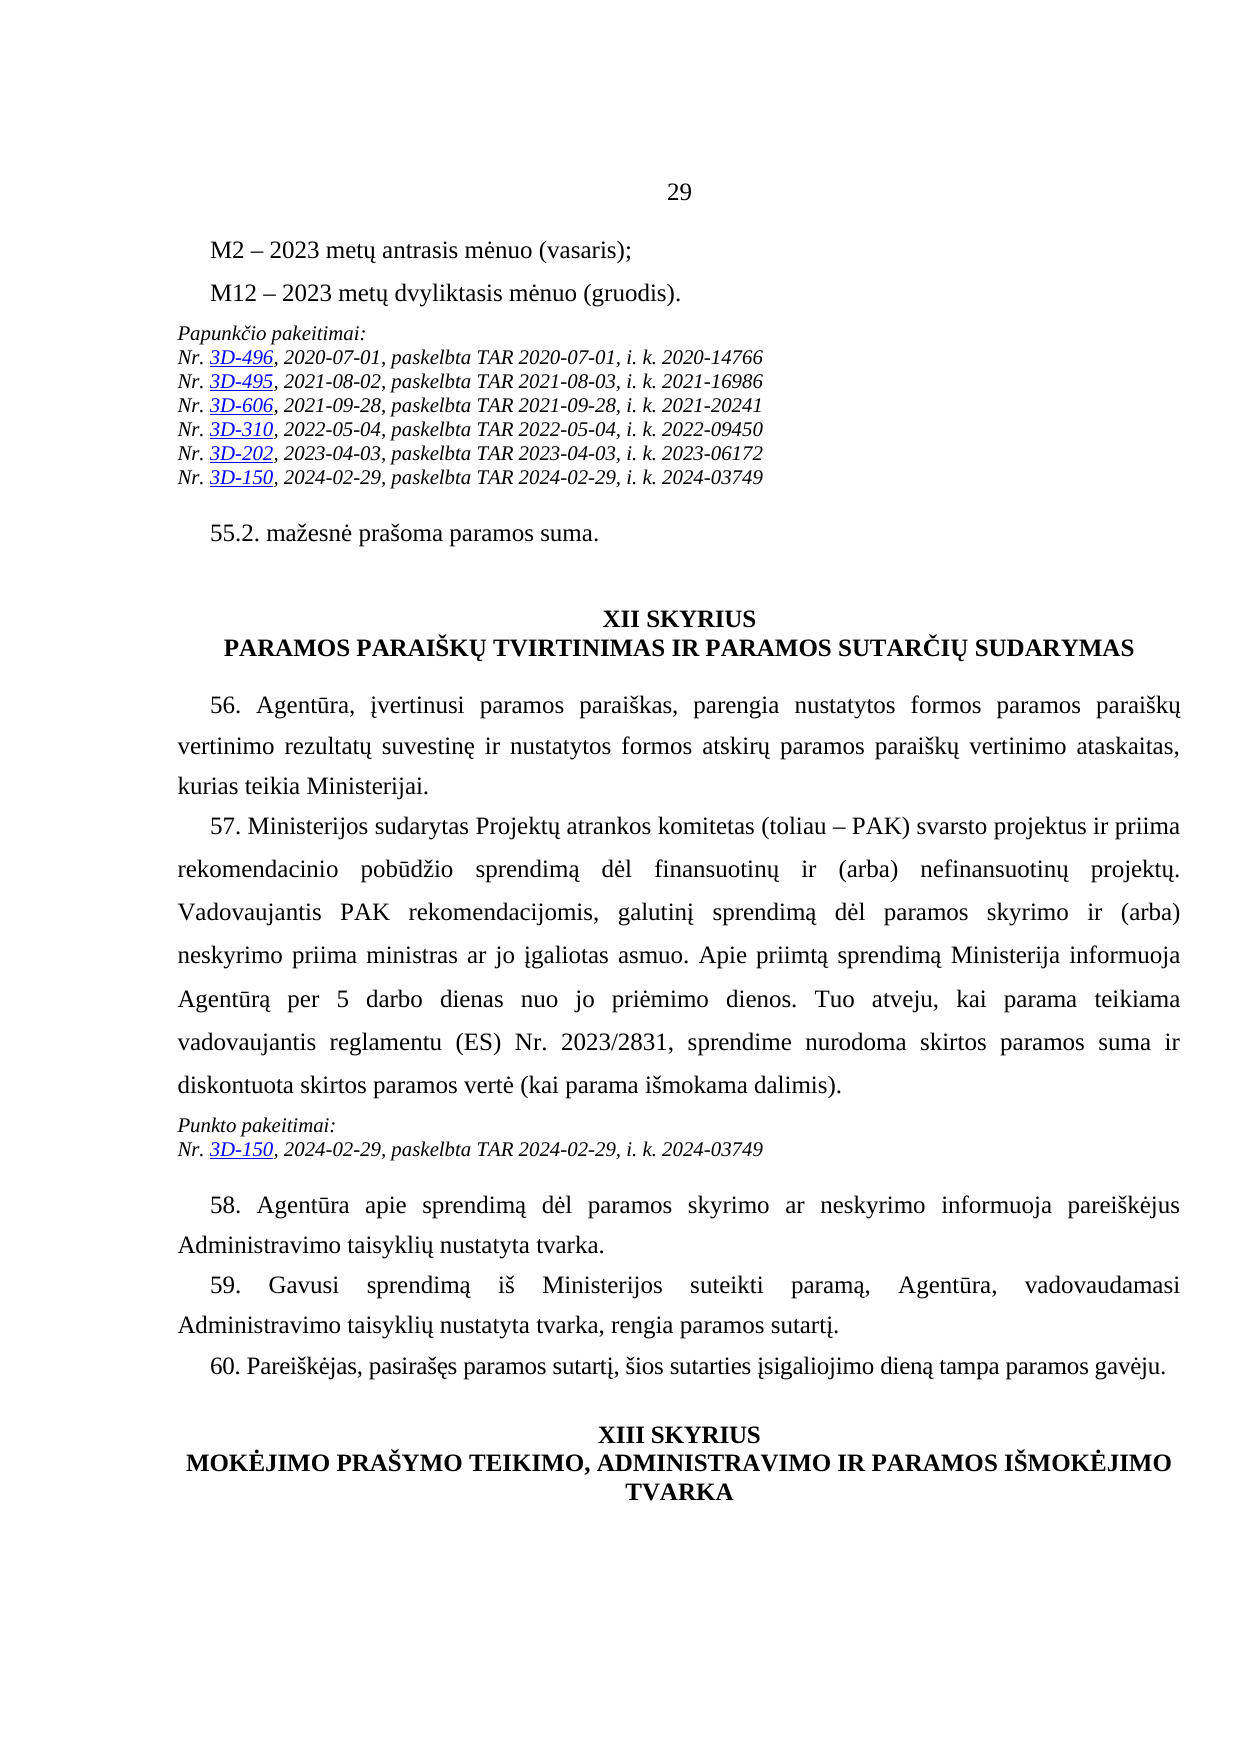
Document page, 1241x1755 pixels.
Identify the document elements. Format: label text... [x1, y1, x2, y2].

text Nr. 3D-495, 2021-08-02, paskelbta TAR 2021-08-03, i. k. 2021-16986 [177, 369, 1181, 393]
text XIII SKYRIUS [177, 1420, 1181, 1448]
text Nr. 3D-150, 2024-02-29, paskelbta TAR 2024-02-29, i. k. 2024-03749 [177, 465, 1181, 489]
text MOKĖJIMO PRAŠYMO TEIKIMO, ADMINISTRAVIMO IR PARAMOS IŠMOKĖJIMO TVARKA [177, 1448, 1181, 1506]
text 58. Agentūra apie sprendimą dėl paramos skyrimo ar neskyrimo informuoja pareiškėjus Administravimo taisyklių nustatyta tvarka. [177, 1190, 1181, 1259]
text 55.2. mažesnė prašoma paramos suma. [177, 518, 1181, 547]
text PARAMOS PARAIŠKŲ TVIRTINIMAS IR PARAMOS SUTARČIŲ SUDARYMAS [177, 633, 1181, 662]
text 59. Gavusi sprendimą iš Ministerijos suteikti paramą, Agentūra, vadovaudamasi Administravimo taisyklių nustatyta tvarka, rengia paramos sutartį. [177, 1270, 1181, 1339]
text Nr. 3D-150, 2024-02-29, paskelbta TAR 2024-02-29, i. k. 2024-03749 [177, 1137, 1181, 1161]
text M2 – 2023 metų antrasis mėnuo (vasaris); [177, 235, 1181, 263]
text XII SKYRIUS [177, 604, 1181, 633]
text Nr. 3D-202, 2023-04-03, paskelbta TAR 2023-04-03, i. k. 2023-06172 [177, 441, 1181, 465]
text M12 – 2023 metų dvyliktasis mėnuo (gruodis). [177, 278, 1181, 307]
text 56. Agentūra, įvertinusi paramos paraiškas, parengia nustatytos formos paramos paraiškų vertinimo rezultatų suvestinę ir nustatytos formos atskirų paramos paraiškų vertinimo ataskaitas, kurias teikia Ministerijai. [177, 691, 1181, 800]
text 60. Pareiškėjas, pasirašęs paramos sutartį, šios sutarties įsigaliojimo dieną tampa paramos gavėju. [177, 1351, 1181, 1379]
text Nr. 3D-606, 2021-09-28, paskelbta TAR 2021-09-28, i. k. 2021-20241 [177, 393, 1181, 417]
text Punkto pakeitimai: [177, 1113, 1181, 1137]
text Nr. 3D-496, 2020-07-01, paskelbta TAR 2020-07-01, i. k. 2020-14766 [177, 345, 1181, 369]
text Nr. 3D-310, 2022-05-04, paskelbta TAR 2022-05-04, i. k. 2022-09450 [177, 417, 1181, 441]
text Papunkčio pakeitimai: [177, 321, 1181, 345]
text 57. Ministerijos sudarytas Projektų atrankos komitetas (toliau – PAK) svarsto projektus ir priima rekomendacinio pobūdžio sprendimą dėl finansuotinų ir (arba) nefinansuotinų projektų. Vadovaujantis PAK rekomendacijomis, galutinį sprendimą dėl paramos skyrimo ir (arba) neskyrimo priima ministras ar jo įgaliotas asmuo. Apie priimtą sprendimą Ministerija informuoja Agentūrą per 5 darbo dienas nuo jo priėmimo dienos. Tuo atveju, kai parama teikiama vadovaujantis reglamentu (ES) Nr. 2023/2831, sprendime nurodoma skirtos paramos suma ir diskontuota skirtos paramos vertė (kai parama išmokama dalimis). [177, 811, 1181, 1099]
